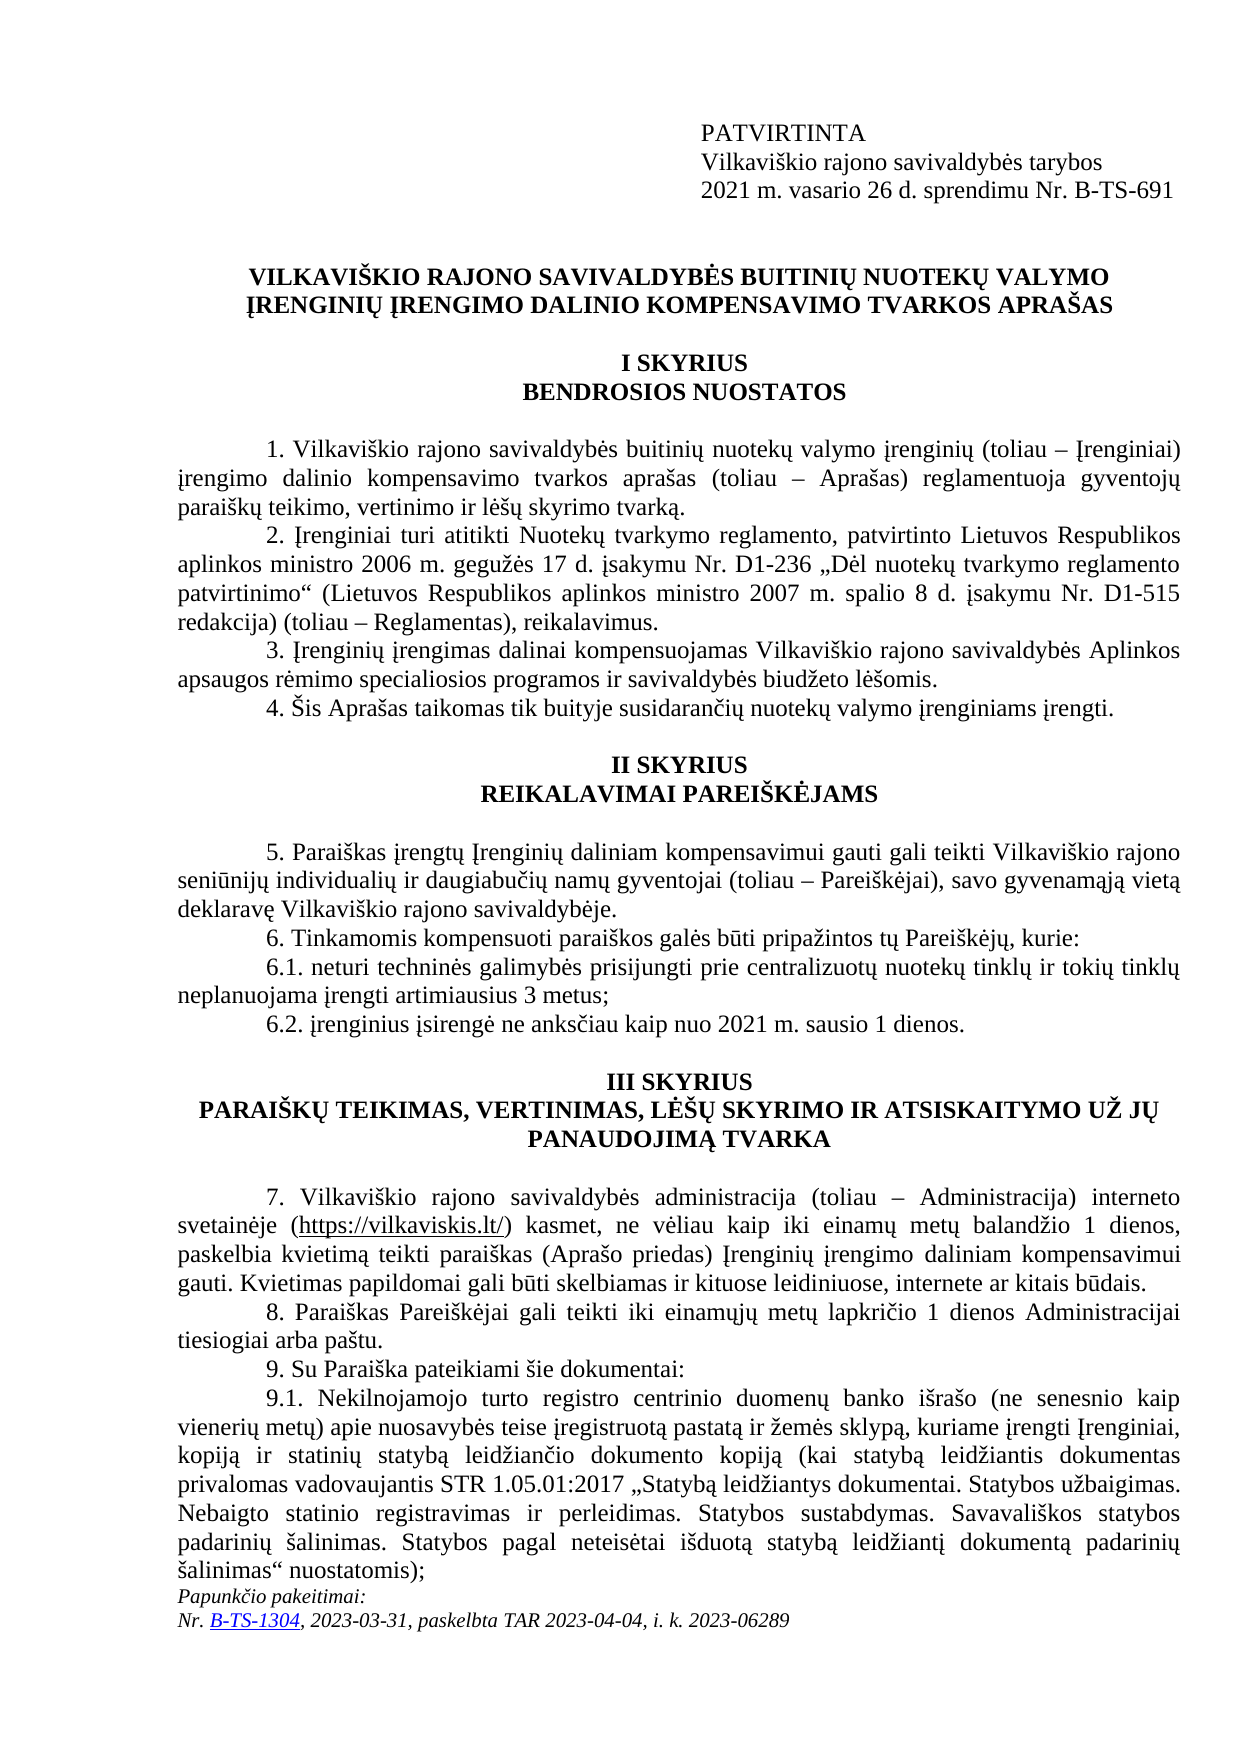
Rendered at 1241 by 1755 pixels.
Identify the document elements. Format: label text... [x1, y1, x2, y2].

text II SKYRIUS [177, 751, 1181, 779]
text 1. Vilkaviškio rajono savivaldybės buitinių nuotekų valymo įrenginių (toliau – Įrenginiai) įrengimo dalinio kompensavimo tvarkos aprašas (toliau – Aprašas) reglamentuoja gyventojų paraiškų teikimo, vertinimo ir lėšų skyrimo tvarką. [177, 434, 1181, 521]
text Nr. B-TS-1304, 2023-03-31, paskelbta TAR 2023-04-04, i. k. 2023-06289 [177, 1608, 1181, 1632]
text Papunkčio pakeitimai: [177, 1584, 1181, 1608]
text 2. Įrenginiai turi atitikti Nuotekų tvarkymo reglamento, patvirtinto Lietuvos Respublikos aplinkos ministro 2006 m. gegužės 17 d. įsakymu Nr. D1-236 „Dėl nuotekų tvarkymo reglamento patvirtinimo“ (Lietuvos Respublikos aplinkos ministro 2007 m. spalio 8 d. įsakymu Nr. D1-515 redakcija) (toliau – Reglamentas), reikalavimus. [177, 521, 1181, 636]
text 9. Su Paraiška pateikiami šie dokumentai: [177, 1354, 1181, 1383]
text BENDROSIOS NUOSTATOS [177, 377, 1192, 406]
text 3. Įrenginių įrengimas dalinai kompensuojamas Vilkaviškio rajono savivaldybės Aplinkos apsaugos rėmimo specialiosios programos ir savivaldybės biudžeto lėšomis. [177, 636, 1181, 693]
text REIKALAVIMAI PAREIŠKĖJAMS [177, 779, 1181, 808]
text 6. Tinkamomis kompensuoti paraiškos galės būti pripažintos tų Pareiškėjų, kurie: [177, 923, 1181, 952]
text Vilkaviškio rajono savivaldybės tarybos [177, 147, 1181, 176]
text PATVIRTINTA [177, 118, 1181, 147]
text PARAIŠKŲ TEIKIMAS, VERTINIMAS, LĖŠŲ SKYRIMO IR ATSISKAITYMO UŽ JŲ PANAUDOJIMĄ TVARKA [177, 1096, 1181, 1153]
text 8. Paraiškas Pareiškėjai gali teikti iki einamųjų metų lapkričio 1 dienos Administracijai tiesiogiai arba paštu. [177, 1297, 1181, 1354]
text I SKYRIUS [177, 348, 1192, 377]
text 6.1. neturi techninės galimybės prisijungti prie centralizuotų nuotekų tinklų ir tokių tinklų neplanuojama įrengti artimiausius 3 metus; [177, 952, 1181, 1009]
text 7. Vilkaviškio rajono savivaldybės administracija (toliau – Administracija) interneto svetainėje (https://vilkaviskis.lt/) kasmet, ne vėliau kaip iki einamų metų balandžio 1 dienos, paskelbia kvietimą teikti paraiškas (Aprašo priedas) Įrenginių įrengimo daliniam kompensavimui gauti. Kvietimas papildomai gali būti skelbiamas ir kituose leidiniuose, internete ar kitais būdais. [177, 1182, 1181, 1297]
text 4. Šis Aprašas taikomas tik buityje susidarančių nuotekų valymo įrenginiams įrengti. [177, 693, 1181, 722]
text 5. Paraiškas įrengtų Įrenginių daliniam kompensavimui gauti gali teikti Vilkaviškio rajono seniūnijų individualių ir daugiabučių namų gyventojai (toliau – Pareiškėjai), savo gyvenamąją vietą deklaravę Vilkaviškio rajono savivaldybėje. [177, 837, 1181, 923]
text 6.2. įrenginius įsirengė ne anksčiau kaip nuo 2021 m. sausio 1 dienos. [177, 1009, 1181, 1038]
text III SKYRIUS [177, 1067, 1181, 1096]
text 2021 m. vasario 26 d. sprendimu Nr. B-TS-691 [177, 176, 1181, 204]
text VILKAVIŠKIO RAJONO SAVIVALDYBĖS BUITINIŲ NUOTEKŲ VALYMO ĮRENGINIŲ ĮRENGIMO DALINIO KOMPENSAVIMO TVARKOS aprašAS [177, 262, 1181, 319]
text 9.1. Nekilnojamojo turto registro centrinio duomenų banko išrašo (ne senesnio kaip vienerių metų) apie nuosavybės teise įregistruotą pastatą ir žemės sklypą, kuriame įrengti Įrenginiai, kopiją ir statinių statybą leidžiančio dokumento kopiją (kai statybą leidžiantis dokumentas privalomas vadovaujantis STR 1.05.01:2017 „Statybą leidžiantys dokumentai. Statybos užbaigimas. Nebaigto statinio registravimas ir perleidimas. Statybos sustabdymas. Savavališkos statybos padarinių šalinimas. Statybos pagal neteisėtai išduotą statybą leidžiantį dokumentą padarinių šalinimas“ nuostatomis); [177, 1383, 1181, 1584]
